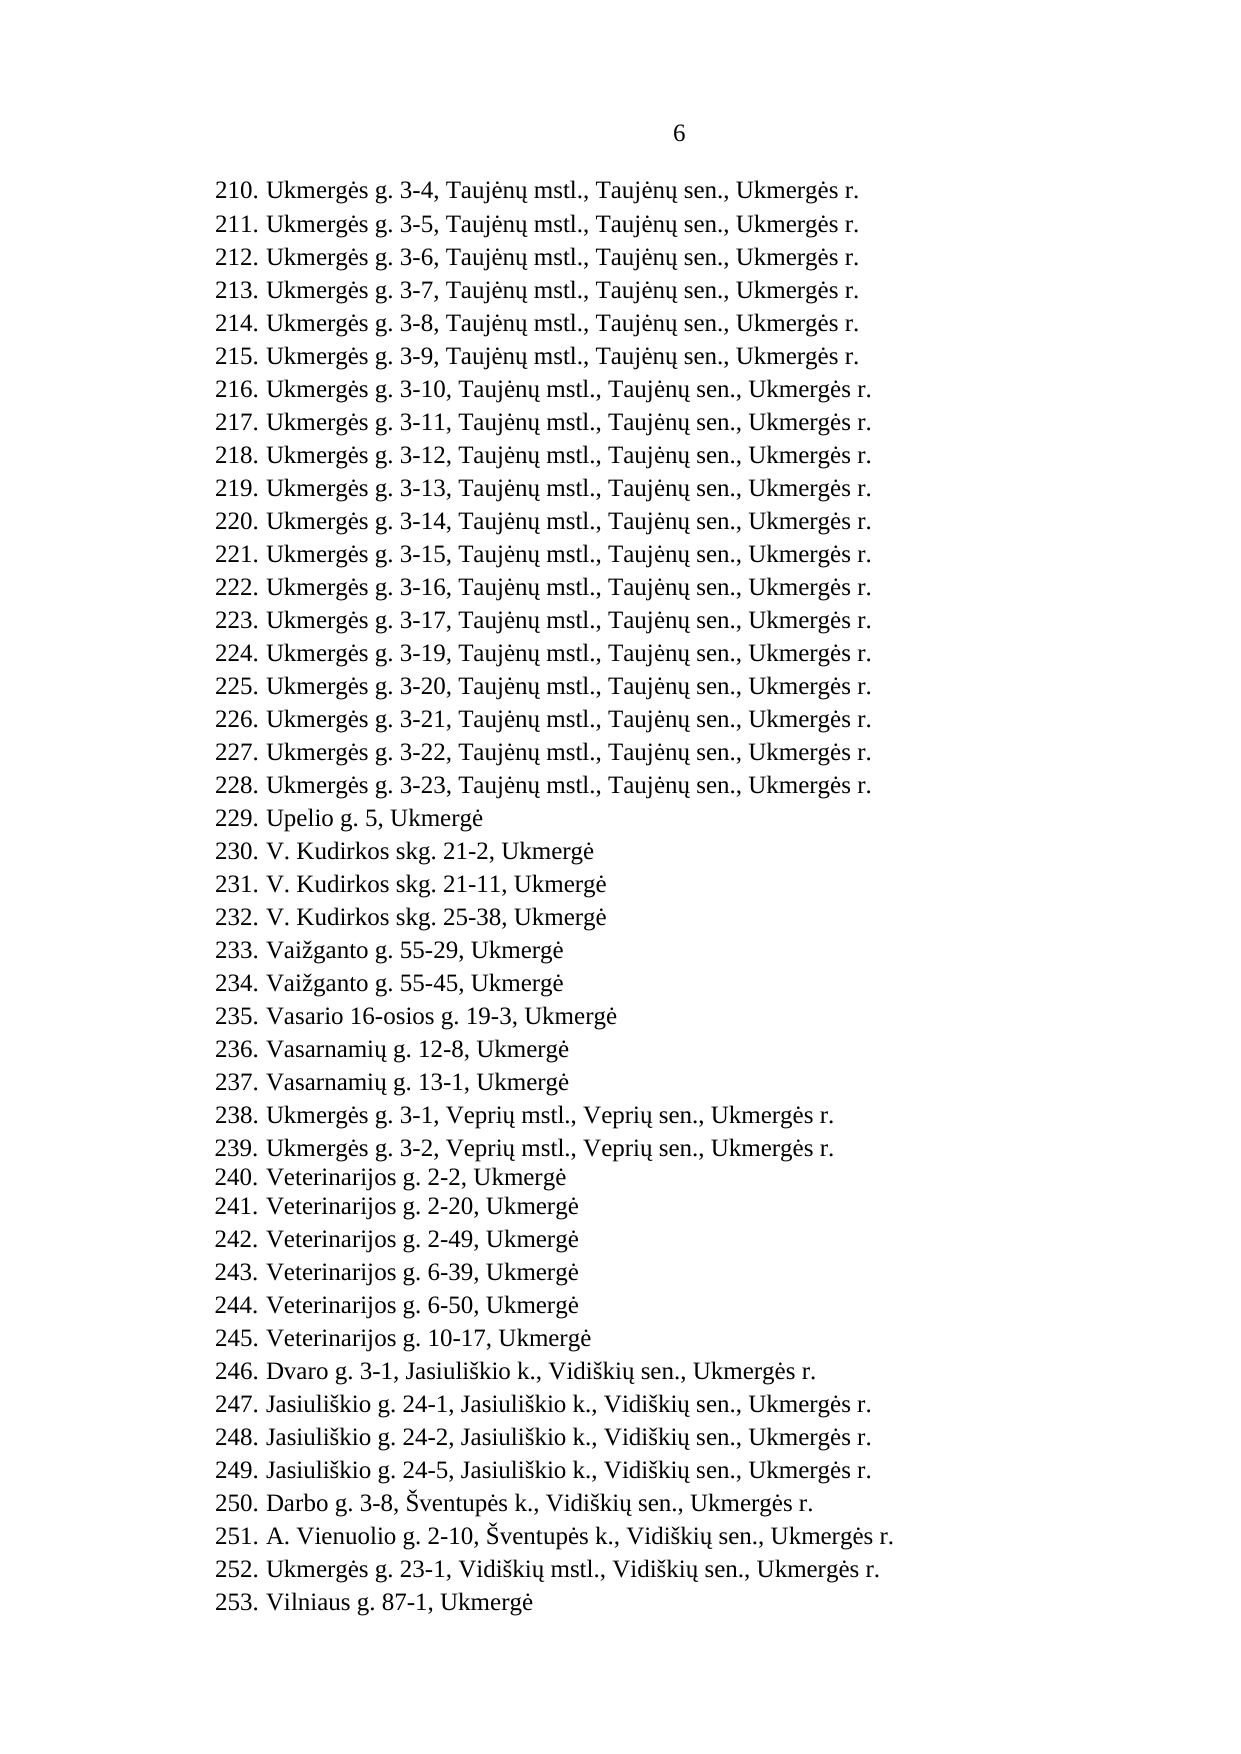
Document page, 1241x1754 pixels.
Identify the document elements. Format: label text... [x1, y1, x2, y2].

text 225. Ukmergės g. 3-20, Taujėnų mstl., Taujėnų sen., Ukmergės r. [215, 671, 1181, 700]
text 211. Ukmergės g. 3-5, Taujėnų mstl., Taujėnų sen., Ukmergės r. [215, 209, 1181, 237]
text 253. Vilniaus g. 87-1, Ukmergė [215, 1587, 1181, 1616]
text 235. Vasario 16-osios g. 19-3, Ukmergė [215, 1001, 1181, 1030]
text 226. Ukmergės g. 3-21, Taujėnų mstl., Taujėnų sen., Ukmergės r. [215, 704, 1181, 733]
text 224. Ukmergės g. 3-19, Taujėnų mstl., Taujėnų sen., Ukmergės r. [215, 638, 1181, 667]
text 238. Ukmergės g. 3-1, Veprių mstl., Veprių sen., Ukmergės r. [215, 1100, 1181, 1129]
text 216. Ukmergės g. 3-10, Taujėnų mstl., Taujėnų sen., Ukmergės r. [215, 374, 1181, 402]
text 220. Ukmergės g. 3-14, Taujėnų mstl., Taujėnų sen., Ukmergės r. [215, 506, 1181, 534]
text 223. Ukmergės g. 3-17, Taujėnų mstl., Taujėnų sen., Ukmergės r. [215, 605, 1181, 634]
text 237. Vasarnamių g. 13-1, Ukmergė [215, 1067, 1181, 1096]
text 232. V. Kudirkos skg. 25-38, Ukmergė [215, 902, 1181, 931]
text 246. Dvaro g. 3-1, Jasiuliškio k., Vidiškių sen., Ukmergės r. [215, 1356, 1181, 1384]
text 215. Ukmergės g. 3-9, Taujėnų mstl., Taujėnų sen., Ukmergės r. [215, 341, 1181, 369]
text 213. Ukmergės g. 3-7, Taujėnų mstl., Taujėnų sen., Ukmergės r. [215, 275, 1181, 303]
text 241. Veterinarijos g. 2-20, Ukmergė [214, 1191, 1181, 1219]
text 222. Ukmergės g. 3-16, Taujėnų mstl., Taujėnų sen., Ukmergės r. [215, 572, 1181, 601]
text 230. V. Kudirkos skg. 21-2, Ukmergė [215, 836, 1181, 865]
text 248. Jasiuliškio g. 24-2, Jasiuliškio k., Vidiškių sen., Ukmergės r. [215, 1422, 1181, 1451]
text 240. Veterinarijos g. 2-2, Ukmergė [214, 1162, 1181, 1191]
text 245. Veterinarijos g. 10-17, Ukmergė [215, 1323, 1181, 1352]
text 250. Darbo g. 3-8, Šventupės k., Vidiškių sen., Ukmergės r. [215, 1488, 1181, 1517]
text 234. Vaižganto g. 55-45, Ukmergė [215, 968, 1181, 997]
text 233. Vaižganto g. 55-29, Ukmergė [215, 935, 1181, 964]
text 212. Ukmergės g. 3-6, Taujėnų mstl., Taujėnų sen., Ukmergės r. [215, 242, 1181, 270]
text 227. Ukmergės g. 3-22, Taujėnų mstl., Taujėnų sen., Ukmergės r. [215, 737, 1181, 766]
text 242. Veterinarijos g. 2-49, Ukmergė [214, 1224, 1181, 1252]
text 243. Veterinarijos g. 6-39, Ukmergė [214, 1257, 1181, 1286]
text 231. V. Kudirkos skg. 21-11, Ukmergė [215, 869, 1181, 898]
text 229. Upelio g. 5, Ukmergė [215, 803, 1181, 832]
text 228. Ukmergės g. 3-23, Taujėnų mstl., Taujėnų sen., Ukmergės r. [215, 770, 1181, 799]
text 239. Ukmergės g. 3-2, Veprių mstl., Veprių sen., Ukmergės r. [214, 1133, 1181, 1162]
text 210. Ukmergės g. 3-4, Taujėnų mstl., Taujėnų sen., Ukmergės r. [215, 176, 1181, 204]
text 221. Ukmergės g. 3-15, Taujėnų mstl., Taujėnų sen., Ukmergės r. [215, 539, 1181, 568]
text 244. Veterinarijos g. 6-50, Ukmergė [214, 1290, 1181, 1318]
text 252. Ukmergės g. 23-1, Vidiškių mstl., Vidiškių sen., Ukmergės r. [215, 1554, 1181, 1583]
text 214. Ukmergės g. 3-8, Taujėnų mstl., Taujėnų sen., Ukmergės r. [215, 308, 1181, 336]
text 247. Jasiuliškio g. 24-1, Jasiuliškio k., Vidiškių sen., Ukmergės r. [215, 1389, 1181, 1418]
text 251. A. Vienuolio g. 2-10, Šventupės k., Vidiškių sen., Ukmergės r. [215, 1521, 1181, 1550]
text 249. Jasiuliškio g. 24-5, Jasiuliškio k., Vidiškių sen., Ukmergės r. [215, 1455, 1181, 1484]
text 218. Ukmergės g. 3-12, Taujėnų mstl., Taujėnų sen., Ukmergės r. [215, 440, 1181, 468]
text 217. Ukmergės g. 3-11, Taujėnų mstl., Taujėnų sen., Ukmergės r. [215, 407, 1181, 436]
text 219. Ukmergės g. 3-13, Taujėnų mstl., Taujėnų sen., Ukmergės r. [215, 473, 1181, 502]
text 236. Vasarnamių g. 12-8, Ukmergė [215, 1034, 1181, 1063]
